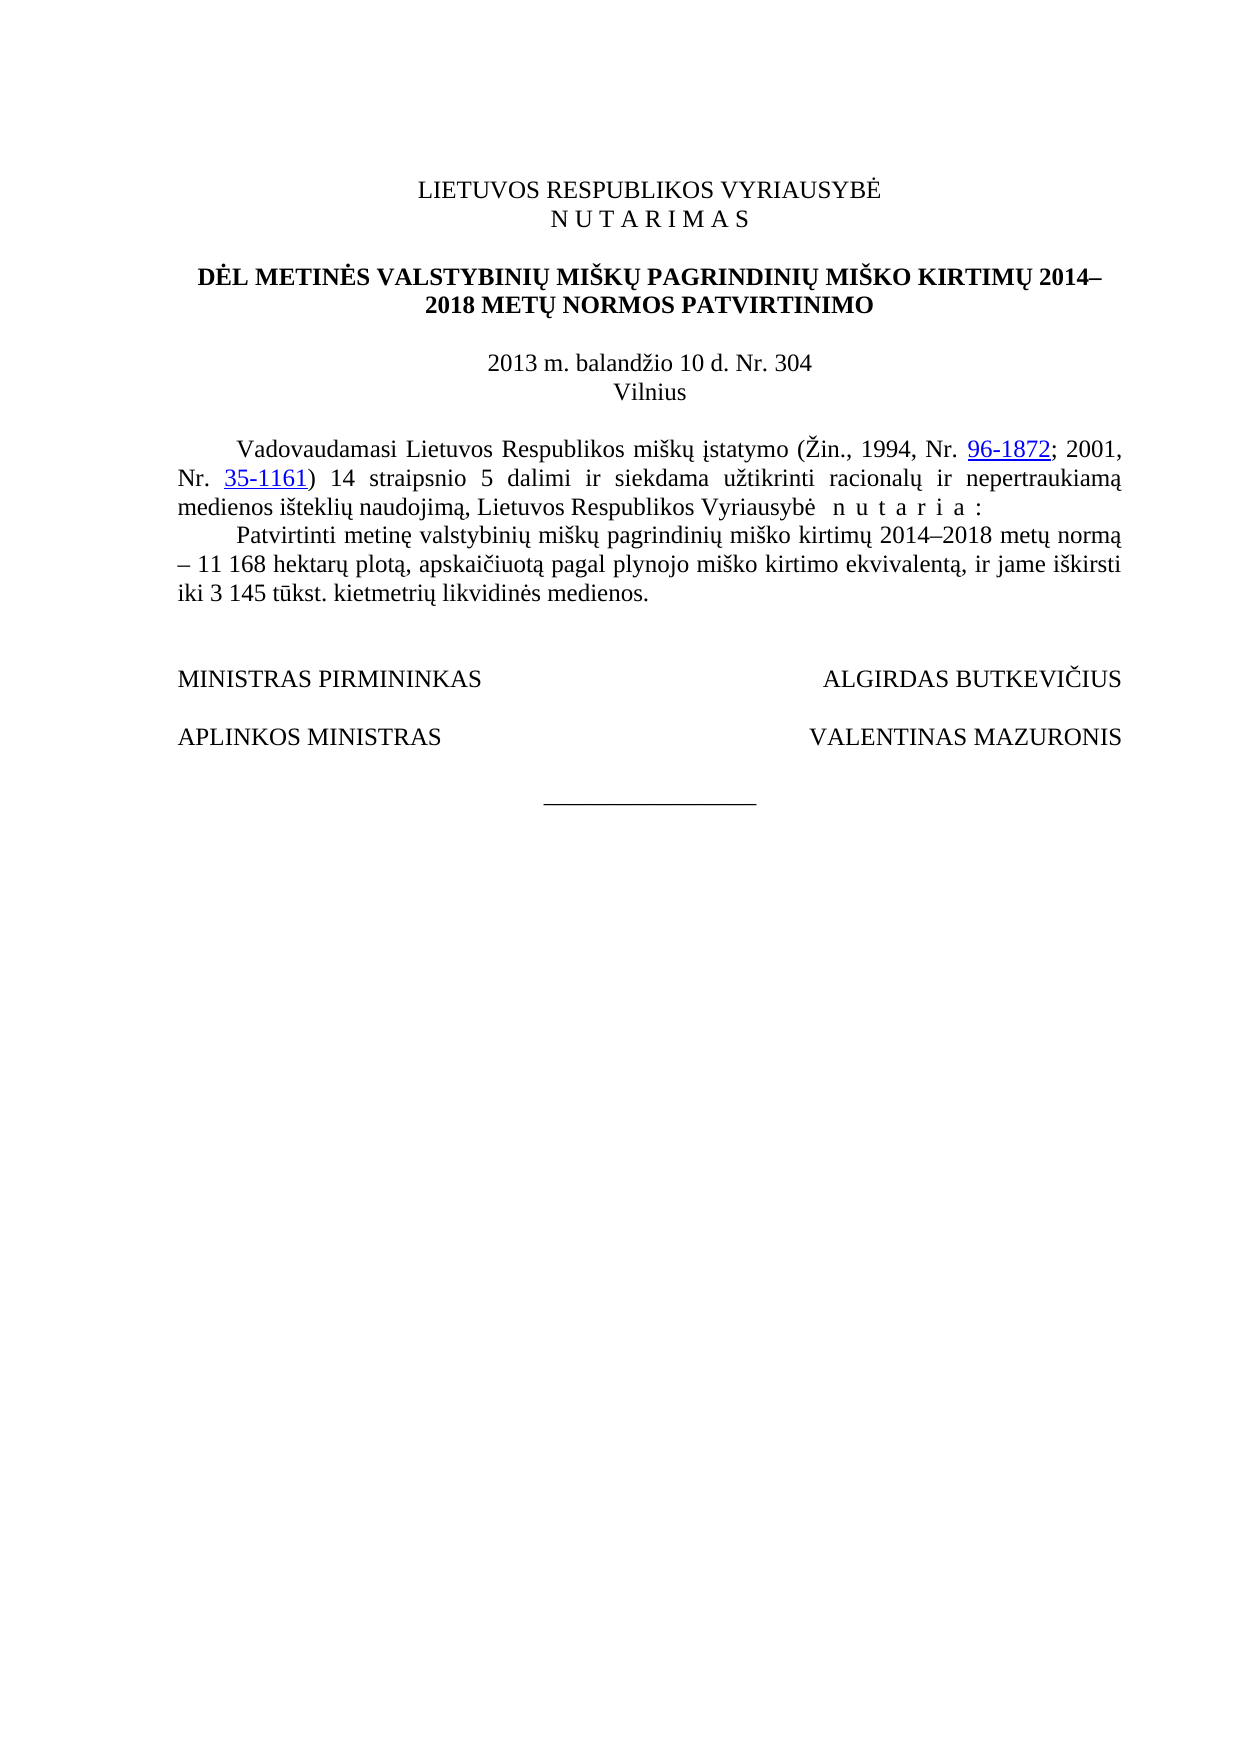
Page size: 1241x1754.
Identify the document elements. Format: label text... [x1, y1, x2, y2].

text _________________ [177, 779, 1122, 808]
text APLINKOS MINISTRAS VALENTINAS MAZURONIS [177, 722, 1122, 751]
text Lietuvos Respublikos Vyriausybė [177, 176, 1122, 204]
text 2013 m. balandžio 10 d. Nr. 304 [177, 348, 1122, 377]
text NUTARIMAS [177, 204, 1122, 233]
text MINISTRAS PIRMININKAS ALGIRDAS BUTKEVIČIUS [177, 664, 1122, 693]
text Dėl METINĖS VALSTYBINIŲ MIŠKŲ PAGRINDINIŲ MIŠKO KIRTIMŲ 2014–2018 METŲ NORMOS PATVIRTINIMO [177, 262, 1122, 319]
text Vadovaudamasi Lietuvos Respublikos miškų įstatymo (Žin., 1994, Nr. 96-1872; 2001, Nr. 35-1161) 14 straipsnio 5 dalimi ir siekdama užtikrinti racionalų ir nepertraukiamą medienos išteklių naudojimą, Lietuvos Respublikos Vyriausybė nutaria: [177, 434, 1122, 521]
text Patvirtinti metinę valstybinių miškų pagrindinių miško kirtimų 2014–2018 metų normą – 11 168 hektarų plotą, apskaičiuotą pagal plynojo miško kirtimo ekvivalentą, ir jame iškirsti iki 3 145 tūkst. kietmetrių likvidinės medienos. [177, 521, 1122, 607]
text Vilnius [177, 377, 1122, 406]
